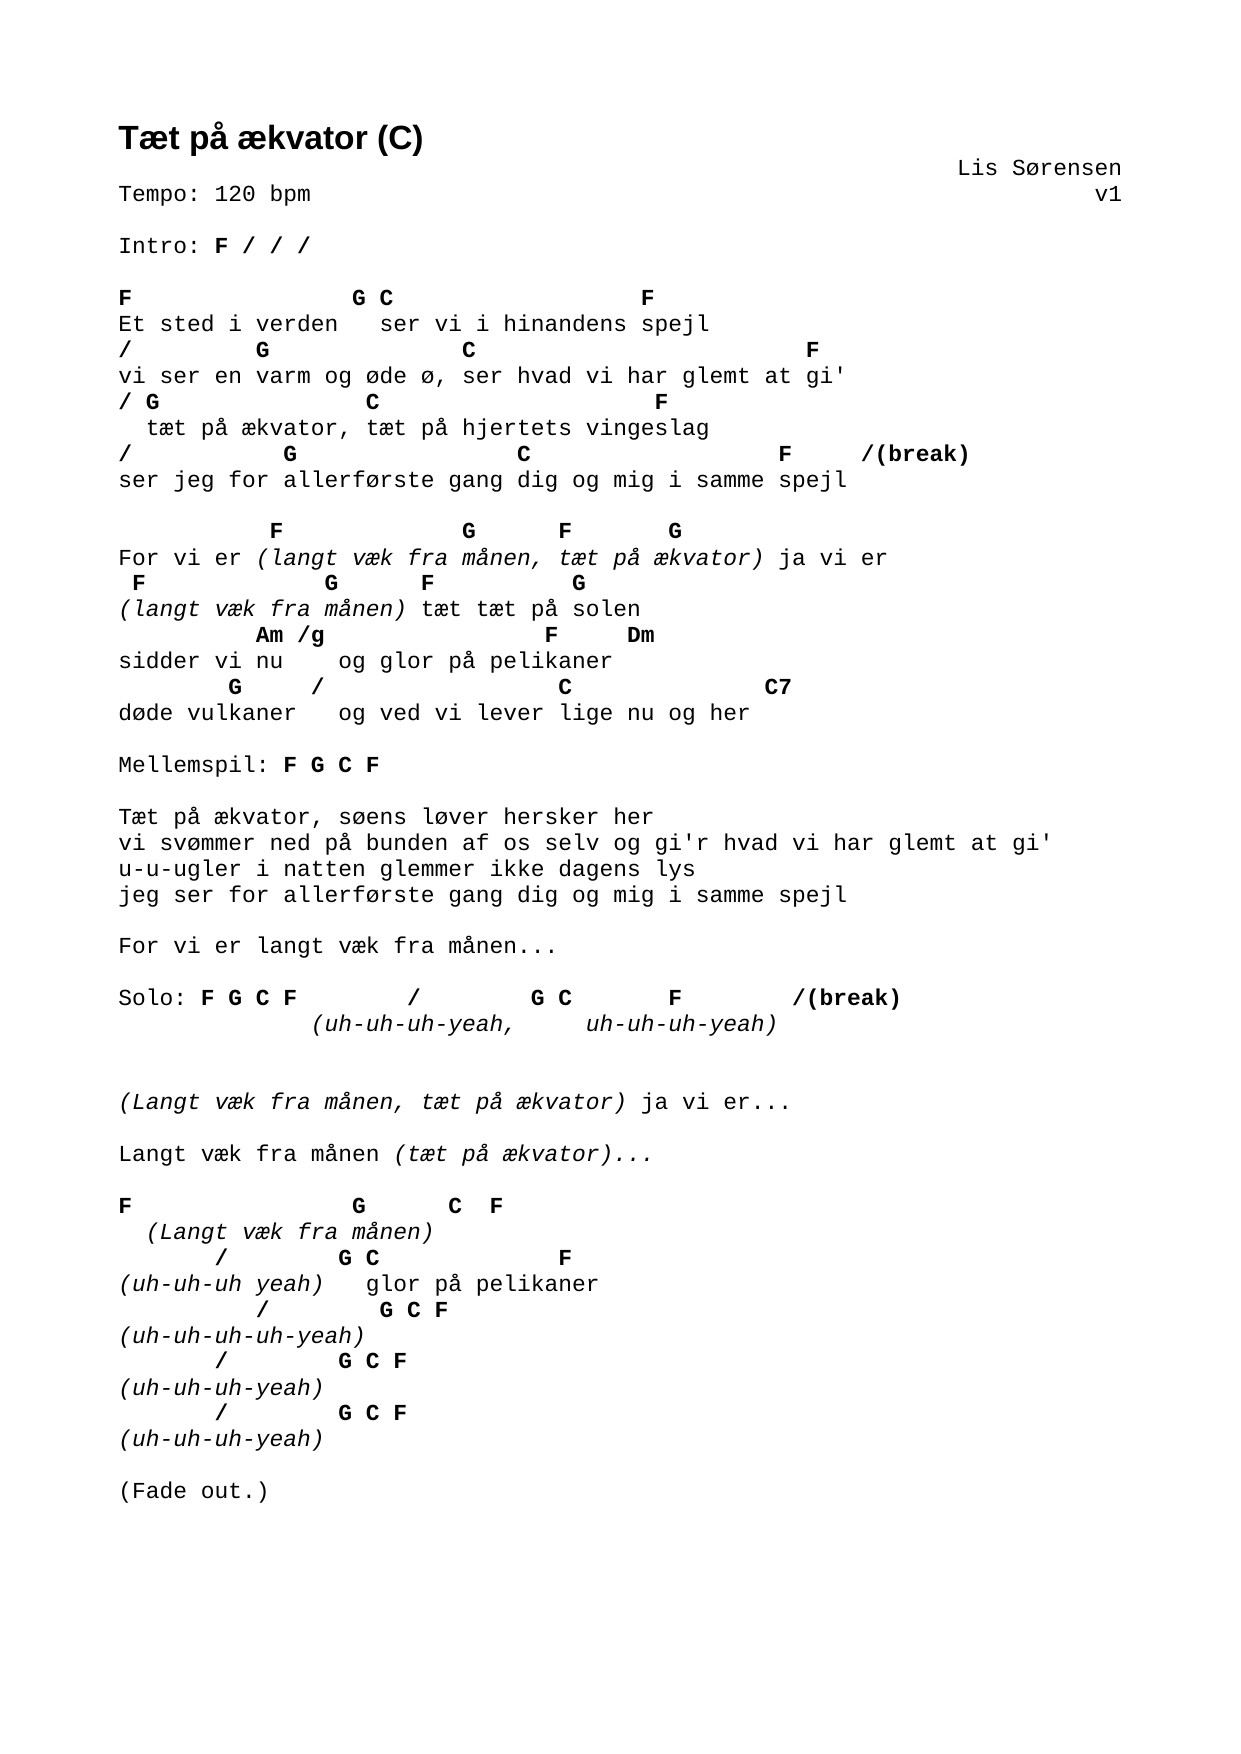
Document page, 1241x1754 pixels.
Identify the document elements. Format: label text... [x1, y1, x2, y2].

text Solo: F G C F / G C F /(break) [118, 987, 1122, 1013]
text (uh-uh-uh-uh-yeah) [118, 1324, 1122, 1350]
text Mellemspil: F G C F [118, 753, 1122, 779]
text (Langt væk fra månen) [118, 1220, 1122, 1246]
text (Langt væk fra månen, tæt på ækvator) ja vi er... [118, 1091, 1122, 1116]
text F G C F [118, 286, 1122, 312]
text (langt væk fra månen) tæt tæt på solen [118, 598, 1122, 624]
text (uh-uh-uh-yeah) [118, 1376, 1122, 1402]
text / G C F [118, 338, 1122, 364]
text (Fade out.) [118, 1479, 1122, 1506]
text (uh-uh-uh yeah) glor på pelikaner [118, 1272, 1122, 1298]
text Am /g F Dm [118, 624, 1122, 649]
text Langt væk fra månen (tæt på ækvator)... [118, 1142, 1122, 1168]
text (uh-uh-uh-yeah, uh-uh-uh-yeah) [118, 1013, 1122, 1039]
text / G C F [118, 1402, 1122, 1428]
text jeg ser for allerførste gang dig og mig i samme spejl [118, 883, 1122, 909]
text Et sted i verden ser vi i hinandens spejl [118, 312, 1122, 338]
text Intro: F / / / [118, 234, 1122, 261]
text F G F G [118, 572, 1122, 598]
text / G C F [118, 1298, 1122, 1324]
text tæt på ækvator, tæt på hjertets vingeslag [118, 416, 1122, 442]
text G / C C7 [118, 676, 1122, 701]
text F G C F [118, 1194, 1122, 1220]
text døde vulkaner og ved vi lever lige nu og her [118, 701, 1122, 727]
text ser jeg for allerførste gang dig og mig i samme spejl [118, 468, 1122, 494]
subtitle Tæt på ækvator (C) [118, 118, 1122, 157]
text Tæt på ækvator, søens løver hersker her [118, 805, 1122, 831]
text (uh-uh-uh-yeah) [118, 1428, 1122, 1454]
text u-u-ugler i natten glemmer ikke dagens lys [118, 857, 1122, 883]
text / G C F [118, 1246, 1122, 1272]
text Tempo: 120 bpm v1 [118, 183, 1122, 209]
text / G C F [118, 1350, 1122, 1376]
text F G F G [118, 520, 1122, 546]
text / G C F /(break) [118, 442, 1122, 468]
text vi svømmer ned på bunden af os selv og gi'r hvad vi har glemt at gi' [118, 831, 1122, 857]
text sidder vi nu og glor på pelikaner [118, 649, 1122, 676]
text vi ser en varm og øde ø, ser hvad vi har glemt at gi' [118, 364, 1122, 390]
text For vi er langt væk fra månen... [118, 935, 1122, 961]
text For vi er (langt væk fra månen, tæt på ækvator) ja vi er [118, 546, 1122, 572]
text Lis Sørensen [118, 157, 1122, 183]
text / G C F [118, 390, 1122, 416]
